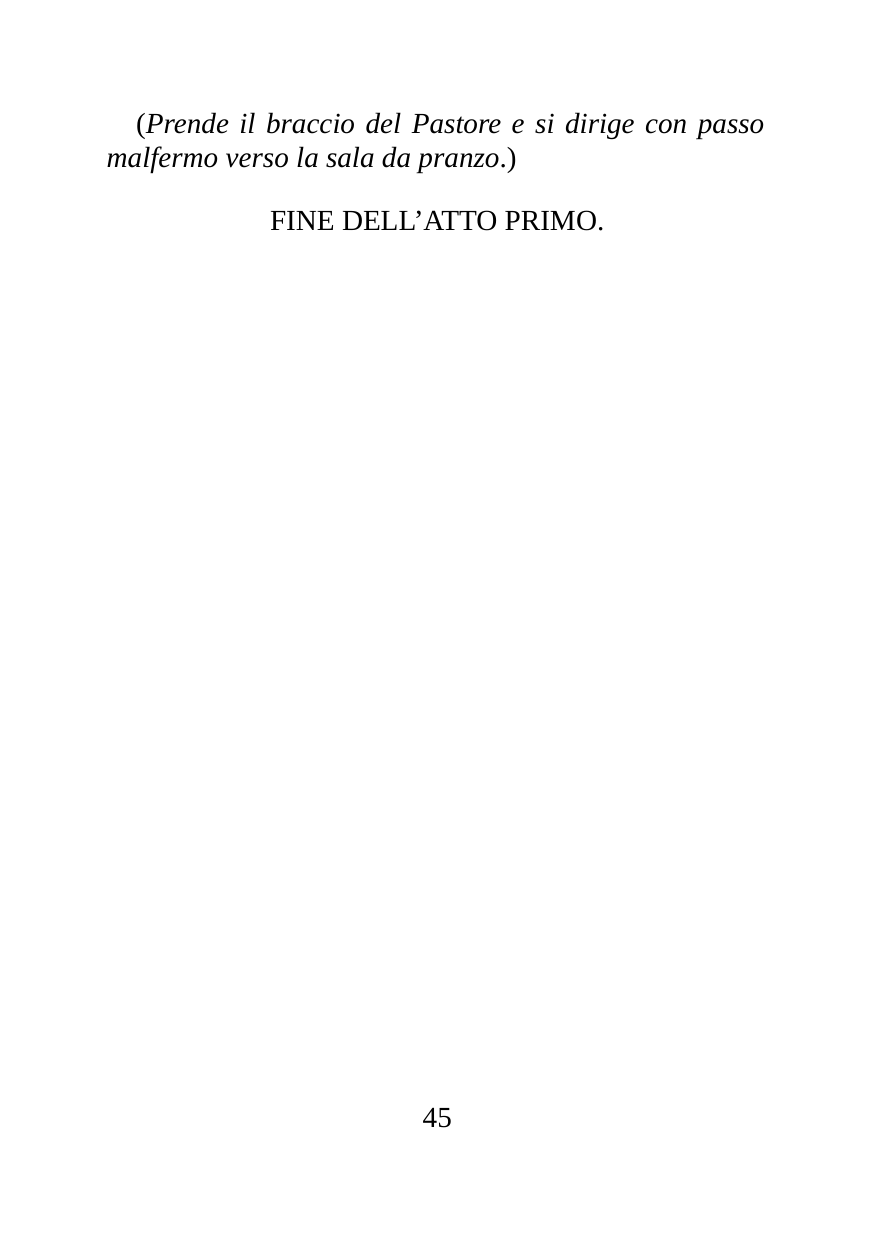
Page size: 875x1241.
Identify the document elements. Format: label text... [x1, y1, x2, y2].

text FINE DELL’ATTO PRIMO. [106, 203, 768, 236]
text (Prende il braccio del Pastore e si dirige con passo malfermo verso la sala da pranzo.) [106, 106, 768, 173]
